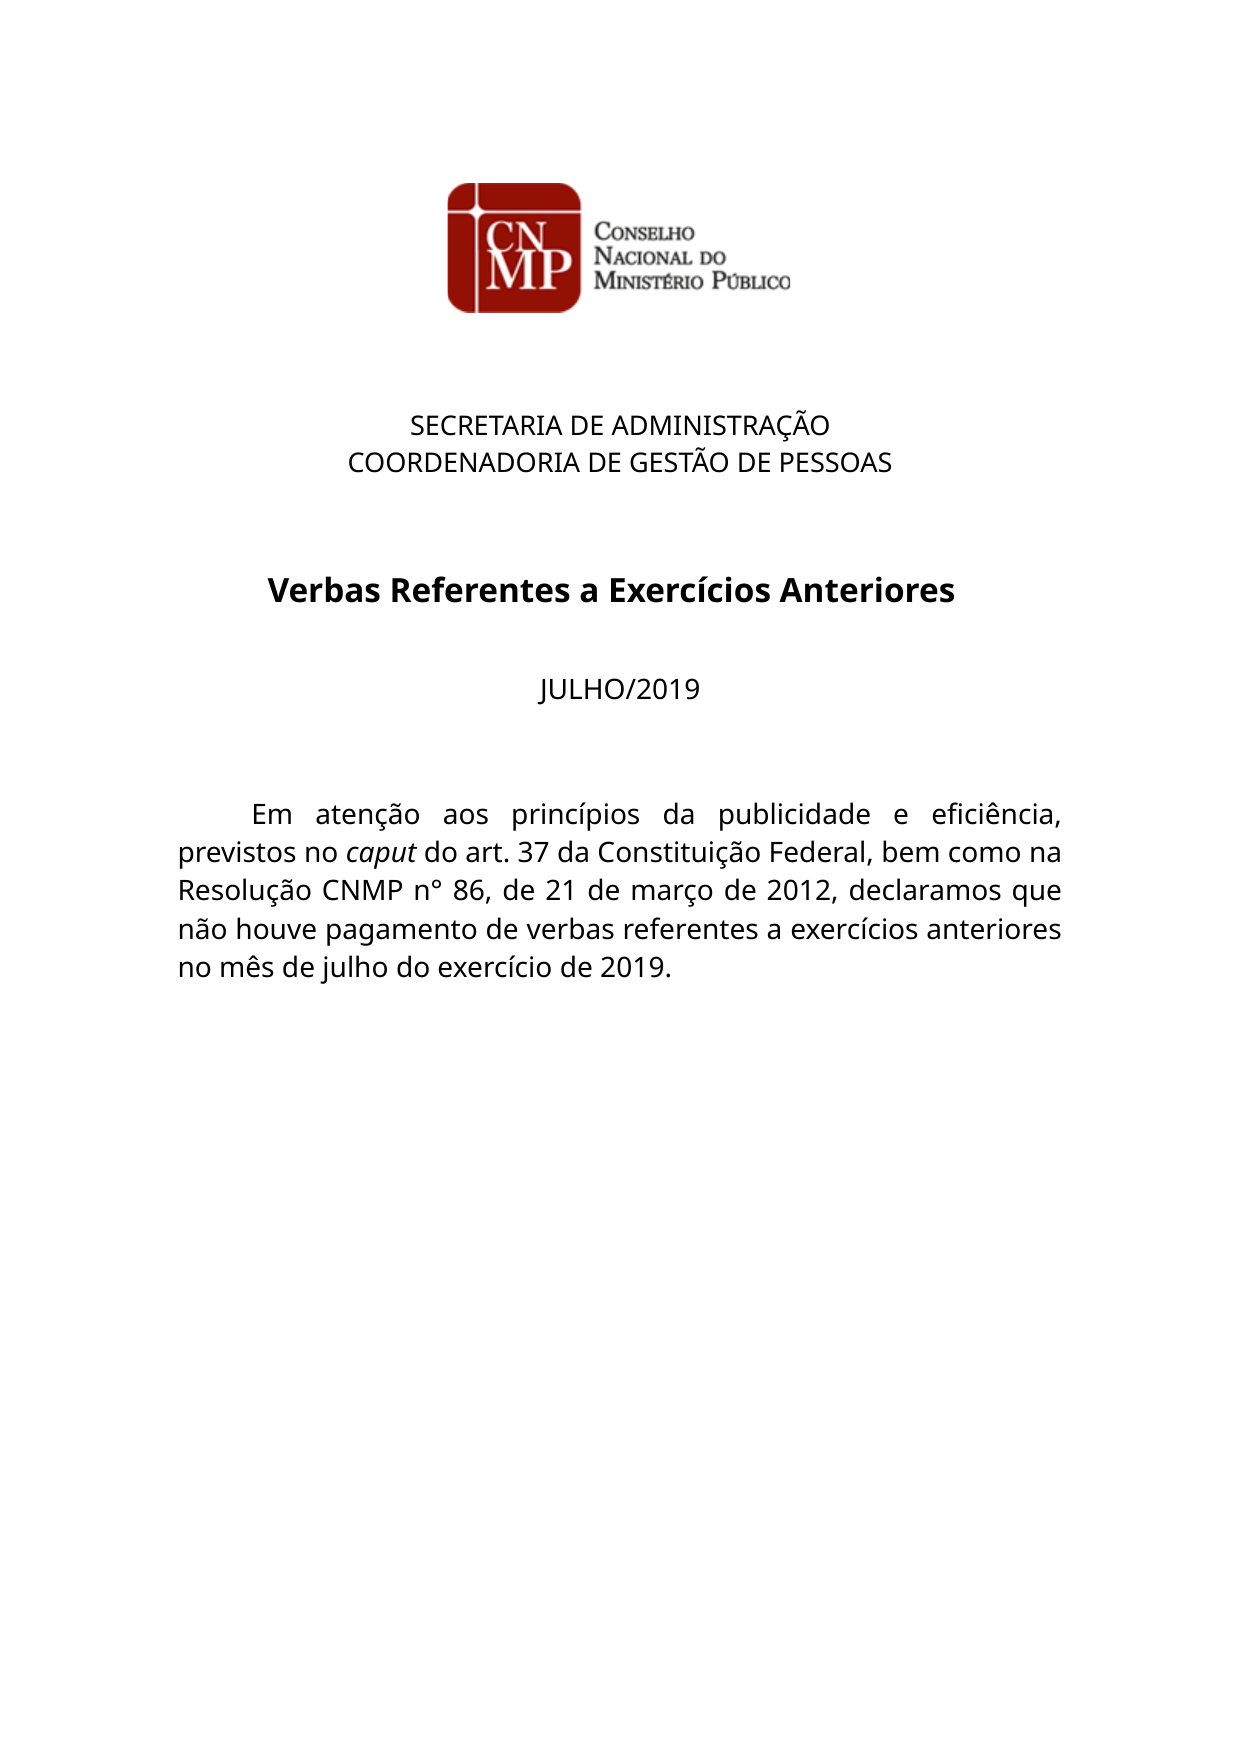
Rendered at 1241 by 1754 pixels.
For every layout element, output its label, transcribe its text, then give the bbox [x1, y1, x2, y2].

text Em atenção aos princípios da publicidade e eficiência, previstos no caput do art. 37 da Constituição Federal, bem como na Resolução CNMP n° 86, de 21 de março de 2012, declaramos que não houve pagamento de verbas referentes a exercícios anteriores no mês de julho do exercício de 2019. [177, 794, 1063, 986]
text COORDENADORIA DE GESTÃO DE PESSOAS [177, 443, 1063, 480]
text SECRETARIA DE ADMINISTRAÇÃO [177, 407, 1063, 443]
text JULHO/2019 [177, 669, 1063, 708]
text Verbas Referentes a Exercícios Anteriores [177, 567, 1063, 612]
